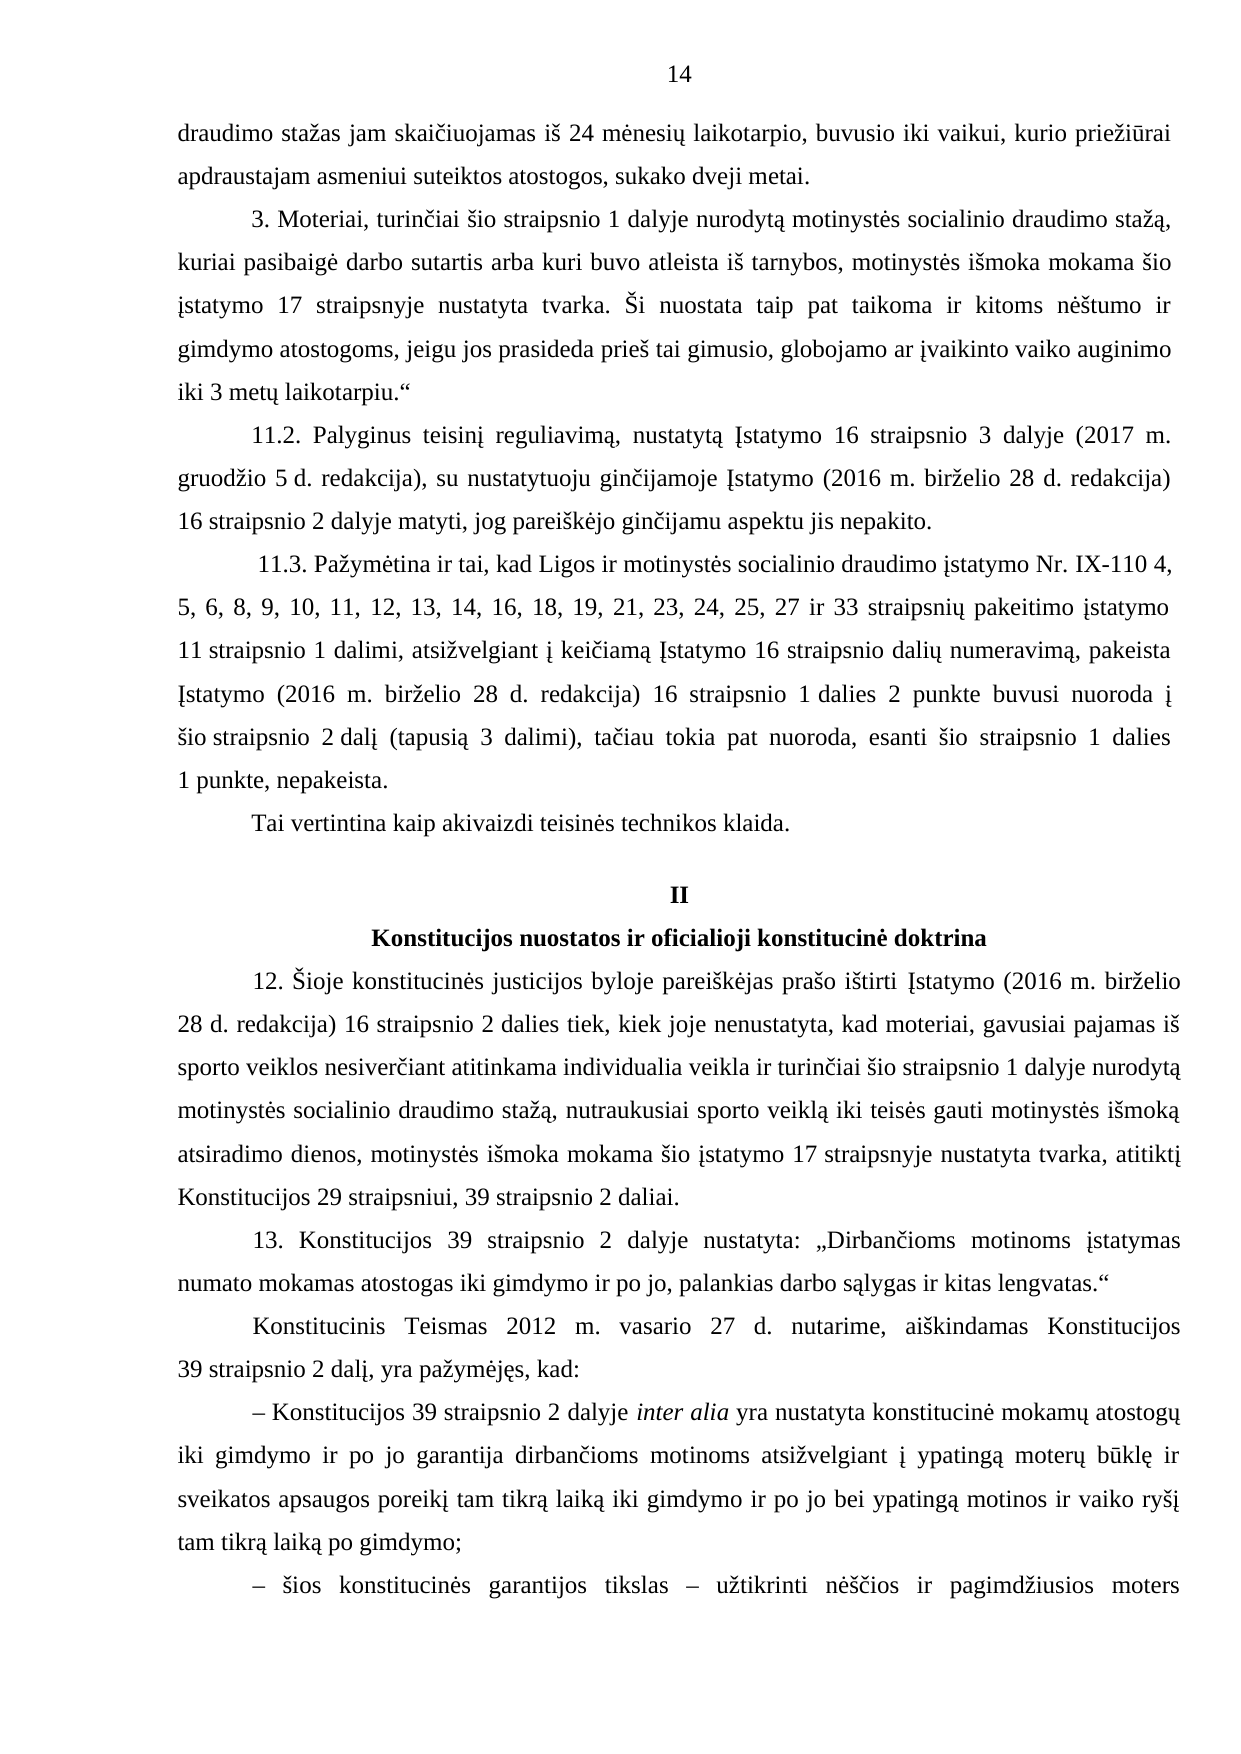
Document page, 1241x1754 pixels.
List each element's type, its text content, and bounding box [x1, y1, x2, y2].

text 3. Moteriai, turinčiai šio straipsnio 1 dalyje nurodytą motinystės socialinio draudimo stažą, kuriai pasibaigė darbo sutartis arba kuri buvo atleista iš tarnybos, motinystės išmoka mokama šio įstatymo 17 straipsnyje nustatyta tvarka. Ši nuostata taip pat taikoma ir kitoms nėštumo ir gimdymo atostogoms, jeigu jos prasideda prieš tai gimusio, globojamo ar įvaikinto vaiko auginimo iki 3 metų laikotarpiu.“ [177, 204, 1172, 406]
text Tai vertintina kaip akivaizdi teisinės technikos klaida. [177, 808, 1172, 837]
text Konstitucijos nuostatos ir oficialioji konstitucinė doktrina [177, 923, 1181, 952]
text draudimo stažas jam skaičiuojamas iš 24 mėnesių laikotarpio, buvusio iki vaikui, kurio priežiūrai apdraustajam asmeniui suteiktos atostogos, sukako dveji metai. [177, 118, 1172, 190]
text – Konstitucijos 39 straipsnio 2 dalyje inter alia yra nustatyta konstitucinė mokamų atostogų iki gimdymo ir po jo garantija dirbančioms motinoms atsižvelgiant į ypatingą moterų būklę ir sveikatos apsaugos poreikį tam tikrą laiką iki gimdymo ir po jo bei ypatingą motinos ir vaiko ryšį tam tikrą laiką po gimdymo; [177, 1397, 1181, 1556]
text Konstitucinis Teismas 2012 m. vasario 27 d. nutarime, aiškindamas Konstitucijos 39 straipsnio 2 dalį, yra pažymėjęs, kad: [177, 1311, 1181, 1383]
text 11.3. Pažymėtina ir tai, kad Ligos ir motinystės socialinio draudimo įstatymo Nr. IX-110 4, 5, 6, 8, 9, 10, 11, 12, 13, 14, 16, 18, 19, 21, 23, 24, 25, 27 ir 33 straipsnių pakeitimo įstatymo 11 straipsnio 1 dalimi, atsižvelgiant į keičiamą Įstatymo 16 straipsnio dalių numeravimą, pakeista Įstatymo (2016 m. birželio 28 d. redakcija) 16 straipsnio 1 dalies 2 punkte buvusi nuoroda į šio straipsnio 2 dalį (tapusią 3 dalimi), tačiau tokia pat nuoroda, esanti šio straipsnio 1 dalies 1 punkte, nepakeista. [177, 549, 1172, 794]
text 13. Konstitucijos 39 straipsnio 2 dalyje nustatyta: „Dirbančioms motinoms įstatymas numato mokamas atostogas iki gimdymo ir po jo, palankias darbo sąlygas ir kitas lengvatas.“ [177, 1225, 1181, 1297]
text 11.2. Palyginus teisinį reguliavimą, nustatytą Įstatymo 16 straipsnio 3 dalyje (2017 m. gruodžio 5 d. redakcija), su nustatytuoju ginčijamoje Įstatymo (2016 m. birželio 28 d. redakcija) 16 straipsnio 2 dalyje matyti, jog pareiškėjo ginčijamu aspektu jis nepakito. [177, 420, 1172, 535]
text II [177, 880, 1181, 909]
text 12. Šioje konstitucinės justicijos byloje pareiškėjas prašo ištirti Įstatymo (2016 m. birželio 28 d. redakcija) 16 straipsnio 2 dalies tiek, kiek joje nenustatyta, kad moteriai, gavusiai pajamas iš sporto veiklos nesiverčiant atitinkama individualia veikla ir turinčiai šio straipsnio 1 dalyje nurodytą motinystės socialinio draudimo stažą, nutraukusiai sporto veiklą iki teisės gauti motinystės išmoką atsiradimo dienos, motinystės išmoka mokama šio įstatymo 17 straipsnyje nustatyta tvarka, atitiktį Konstitucijos 29 straipsniui, 39 straipsnio 2 daliai. [177, 966, 1181, 1211]
text – šios konstitucinės garantijos tikslas – užtikrinti nėščios ir pagimdžiusios moters [177, 1570, 1181, 1599]
